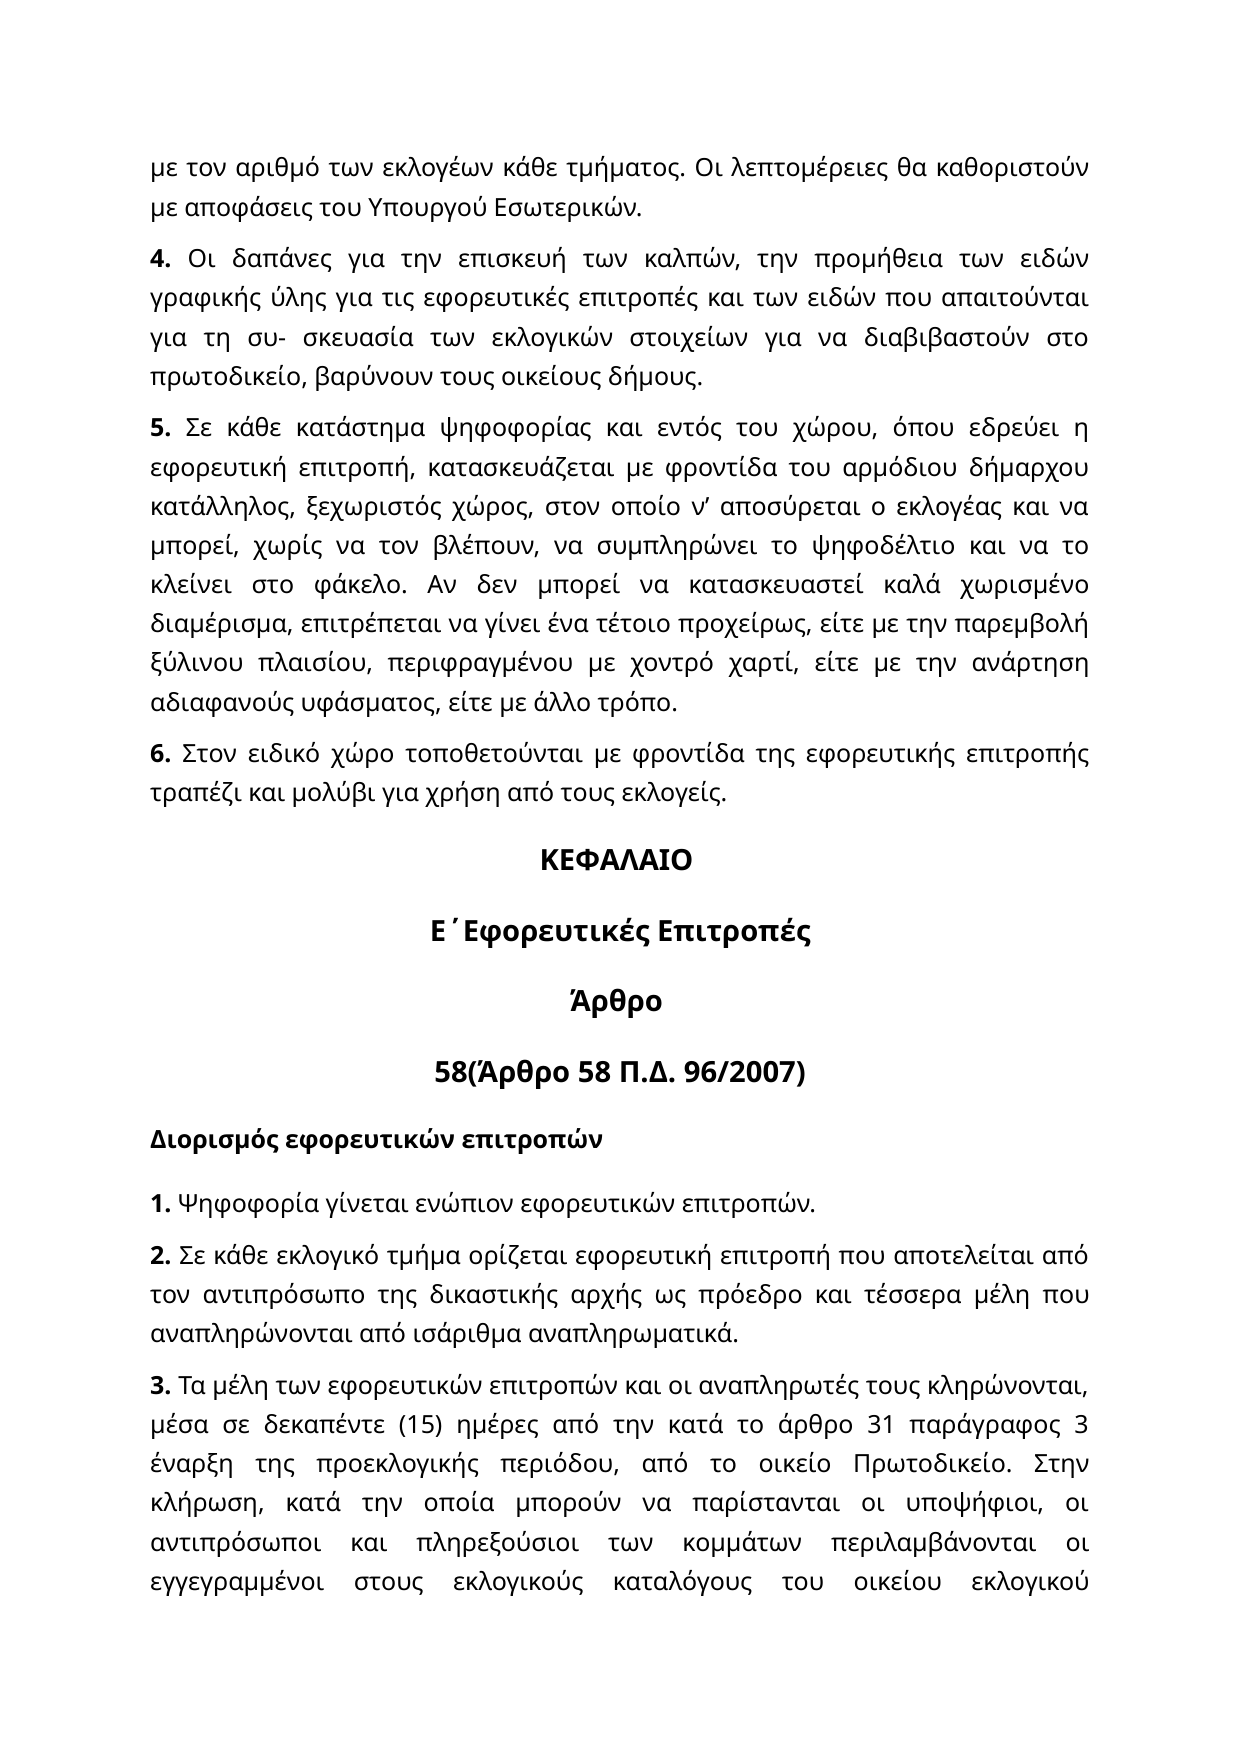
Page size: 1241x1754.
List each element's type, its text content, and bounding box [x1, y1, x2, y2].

text 2. Σε κάθε εκλογικό τμήμα ορίζεται εφορευτική επιτροπή που αποτελείται από τον αντιπρόσωπο της δικαστικής αρχής ως πρόεδρο και τέσσερα μέλη που αναπληρώνονται από ισάριθμα αναπληρωματικά. [150, 1237, 1090, 1350]
subtitle ΚΕΦΑΛΑΙΟ [150, 839, 1090, 879]
text Διορισμός εφορευτικών επιτροπών [150, 1122, 1090, 1156]
subtitle Ε΄Εφορευτικές Επιτροπές [150, 910, 1090, 949]
text 4. Οι δαπάνες για την επισκευή των καλπών, την προμήθεια των ειδών γραφικής ύλης για τις εφορευτικές επιτροπές και των ειδών που απαιτούνται για τη συ- σκευασία των εκλογικών στοιχείων για να διαβιβαστούν στο πρωτοδικείο, βαρύνουν τους οικείους δήμους. [150, 241, 1090, 392]
text 6. Στον ειδικό χώρο τοποθετούνται με φροντίδα της εφορευτικής επιτροπής τραπέζι και μολύβι για χρήση από τους εκλογείς. [150, 736, 1090, 809]
text 1. Ψηφοφορία γίνεται ενώπιον εφορευτικών επιτροπών. [150, 1186, 1090, 1220]
subtitle Άρθρο [150, 980, 1090, 1020]
text 3. Τα μέλη των εφορευτικών επιτροπών και οι αναπληρωτές τους κληρώνονται, μέσα σε δεκαπέντε (15) ημέρες από την κατά το άρθρο 31 παράγραφος 3 έναρξη της προεκλογικής περιόδου, από το οικείο Πρωτοδικείο. Στην κλήρωση, κατά την οποία μπορούν να παρίστανται οι υποψήφιοι, οι αντιπρόσωποι και πληρεξούσιοι των κομμάτων περιλαμβάνονται οι εγγεγραμμένοι στους εκλογικούς καταλόγους του οικείου εκλογικού [150, 1367, 1090, 1597]
subtitle 58(Άρθρο 58 Π.Δ. 96/2007) [150, 1051, 1090, 1091]
text 5. Σε κάθε κατάστημα ψηφοφορίας και εντός του χώρου, όπου εδρεύει η εφορευτική επιτροπή, κατασκευάζεται με φροντίδα του αρμόδιου δήμαρχου κατάλληλος, ξεχωριστός χώρος, στον οποίο ν’ αποσύρεται ο εκλογέας και να μπορεί, χωρίς να τον βλέπουν, να συμπληρώνει το ψηφοδέλτιο και να το κλείνει στο φάκελο. Αν δεν μπορεί να κατασκευαστεί καλά χωρισμένο διαμέρισμα, επιτρέπεται να γίνει ένα τέτοιο προχείρως, είτε με την παρεμβολή ξύλινου πλαισίου, περιφραγμένου με χοντρό χαρτί, είτε με την ανάρτηση αδιαφανούς υφάσματος, είτε με άλλο τρόπο. [150, 410, 1090, 718]
text με τον αριθμό των εκλογέων κάθε τμήματος. Οι λεπτομέρειες θα καθοριστούν με αποφάσεις του Υπουργού Εσωτερικών. [150, 150, 1090, 223]
